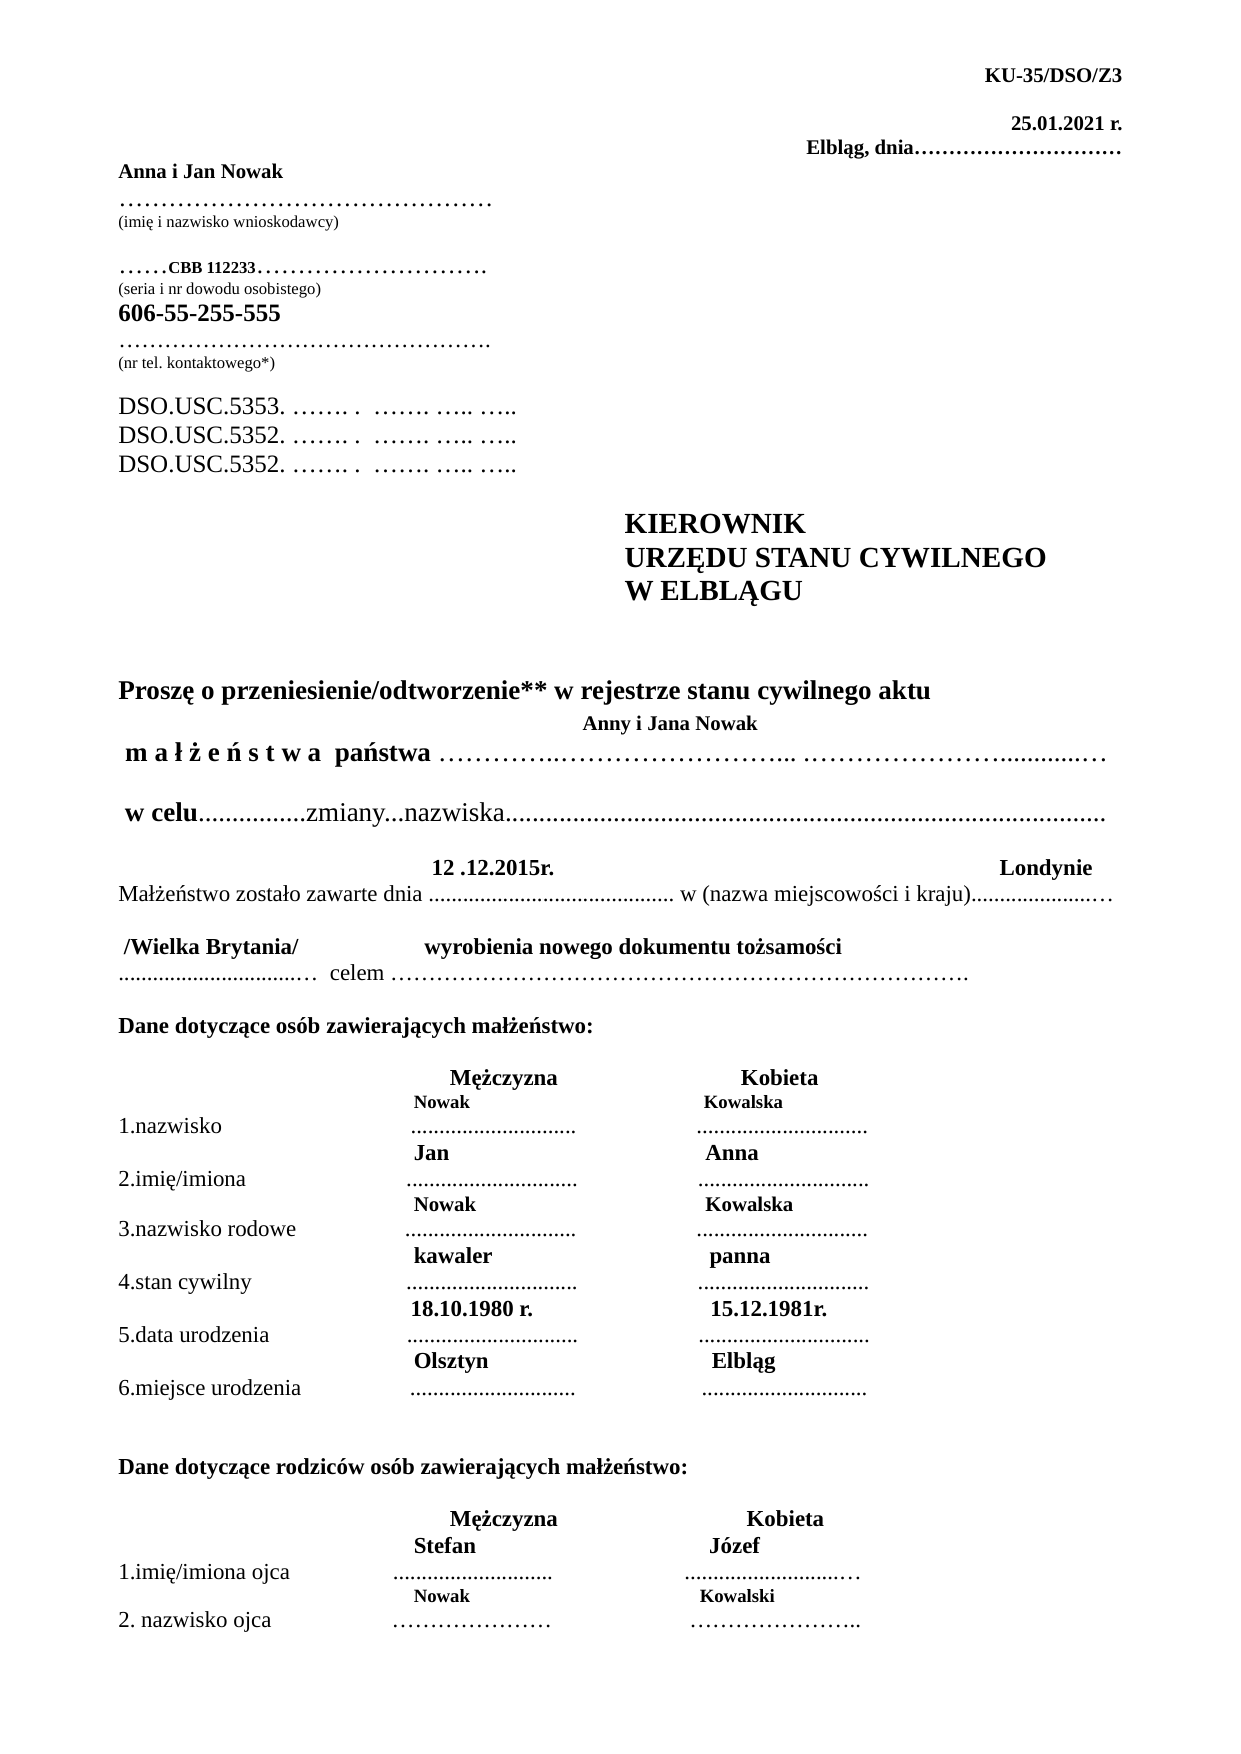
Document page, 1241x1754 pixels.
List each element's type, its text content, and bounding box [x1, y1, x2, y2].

text …………………………………………. [118, 327, 1122, 353]
text DSO.USC.5353. ……. . ……. ….. ….. [118, 391, 1122, 420]
text 12 .12.2015r. Londynie [118, 827, 1122, 880]
text 606-55-255-555 [118, 298, 1122, 327]
text 4.stan cywilny .............................. .............................. [118, 1268, 1122, 1294]
text ……CBB 112233………………………. [118, 250, 1122, 279]
text Nowak Kowalski [118, 1584, 1122, 1606]
text Proszę o przeniesienie/odtworzenie** w rejestrze stanu cywilnego aktu [118, 674, 1122, 705]
text Anny i Jana Nowak [118, 705, 1122, 736]
text w celu................zmiany...nazwiska......................................................................................... [118, 796, 1122, 827]
text 5.data urodzenia .............................. .............................. [118, 1321, 1122, 1347]
text 2. nazwisko ojca ………………… ………………….. [118, 1606, 1122, 1632]
text Mężczyzna Kobieta [118, 1505, 1122, 1532]
text DSO.USC.5352. ……. . ……. ….. ….. [118, 420, 1122, 449]
text Olsztyn Elbląg [118, 1347, 1122, 1374]
text 18.10.1980 r. 15.12.1981r. [118, 1294, 1122, 1321]
text KIEROWNIK [624, 506, 1122, 540]
text Nowak Kowalska [118, 1191, 1122, 1216]
text 6.miejsce urodzenia ............................. ............................. [118, 1374, 1122, 1400]
text DSO.USC.5352. ……. . ……. ….. ….. [118, 449, 1122, 477]
text (nr tel. kontaktowego*) [118, 353, 1122, 372]
text 25.01.2021 r. [118, 111, 1122, 135]
text ……………………………………… [118, 183, 1122, 212]
text /Wielka Brytania/ wyrobienia nowego dokumentu tożsamości [118, 933, 1122, 959]
text Małżeństwo zostało zawarte dnia ........................................... w (nazwa miejscowości i kraju).....................… [118, 880, 1122, 906]
text 1.imię/imiona ojca ............................ ...........................… [118, 1558, 1122, 1584]
text Nowak Kowalska [118, 1091, 1122, 1112]
text (seria i nr dowodu osobistego) [118, 279, 1122, 298]
text Mężczyzna Kobieta [118, 1064, 1122, 1091]
text kawaler panna [118, 1242, 1122, 1268]
text URZĘDU STANU CYWILNEGO [624, 540, 1122, 573]
text Elbląg, dnia………………………… [118, 135, 1122, 159]
text Dane dotyczące rodziców osób zawierających małżeństwo: [118, 1453, 1122, 1479]
text 3.nazwisko rodowe .............................. .............................. [118, 1216, 1122, 1242]
text Jan Anna [118, 1139, 1122, 1165]
text ...............................… celem …………………………………………………………………. [118, 959, 1122, 985]
text Anna i Jan Nowak [118, 159, 1122, 183]
text W ELBLĄGU [624, 573, 1122, 607]
text Stefan Józef [118, 1532, 1122, 1558]
text KU-35/DSO/Z3 [118, 62, 1122, 87]
text 1.nazwisko ............................. .............................. [118, 1112, 1122, 1139]
text (imię i nazwisko wnioskodawcy) [118, 212, 1122, 231]
text Dane dotyczące osób zawierających małżeństwo: [118, 1012, 1122, 1038]
text m a ł ż e ń s t w a państwa …………..……………………... .…………………............… [118, 736, 1122, 767]
text 2.imię/imiona .............................. .............................. [118, 1165, 1122, 1191]
